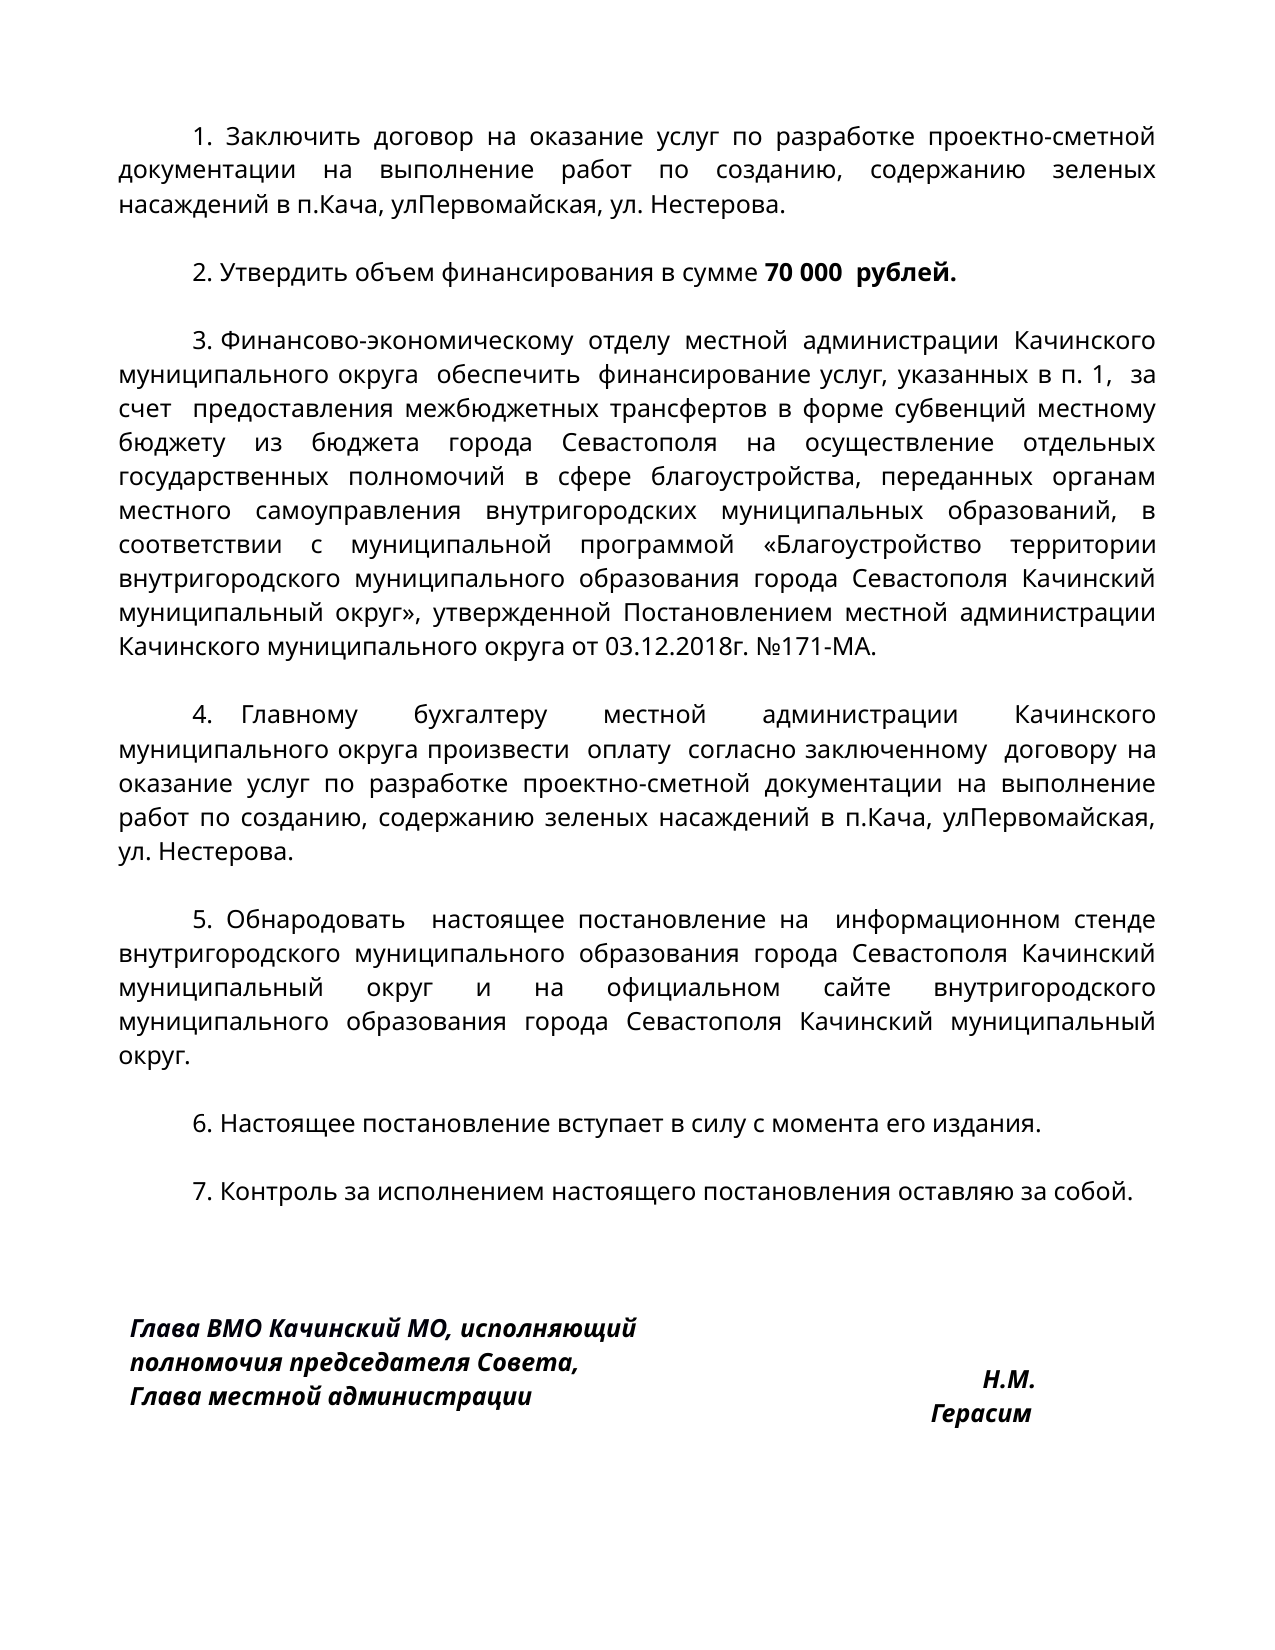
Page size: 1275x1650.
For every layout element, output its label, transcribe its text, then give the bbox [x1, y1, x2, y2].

text 5. Обнародовать настоящее постановление на информационном стенде внутригородского муниципального образования города Севастополя Качинский муниципальный округ и на официальном сайте внутригородского муниципального образования города Севастополя Качинский муниципальный округ. [118, 902, 1157, 1072]
table_header Глава ВМО Качинский МО, исполняющий полномочия председателя Совета, Глава местной администрации [118, 1288, 694, 1435]
text 2. Утвердить объем финансирования в сумме 70 000 рублей. [118, 254, 1157, 288]
text 6. Настоящее постановление вступает в силу с момента его издания. [118, 1106, 1157, 1140]
text 1. Заключить договор на оказание услуг по разработке проектно-сметной документации на выполнение работ по созданию, содержанию зеленых насаждений в п.Кача, улПервомайская, ул. Нестерова. [118, 118, 1157, 220]
table_header [694, 1288, 919, 1435]
text 3. Финансово-экономическому отделу местной администрации Качинского муниципального округа обеспечить финансирование услуг, указанных в п. 1, за счет предоставления межбюджетных трансфертов в форме субвенций местному бюджету из бюджета города Севастополя на осуществление отдельных государственных полномочий в сфере благоустройства, переданных органам местного самоуправления внутригородских муниципальных образований, в соответствии с муниципальной программой «Благоустройство территории внутригородского муниципального образования города Севастополя Качинский муниципальный округ», утвержденной Постановлением местной администрации Качинского муниципального округа от 03.12.2018г. №171-МА. [118, 322, 1157, 663]
table_header Н.М. Герасим [919, 1288, 1152, 1435]
text 4. Главному бухгалтеру местной администрации Качинского муниципального округа произвести оплату согласно заключенному договору на оказание услуг по разработке проектно-сметной документации на выполнение работ по созданию, содержанию зеленых насаждений в п.Кача, улПервомайская, ул. Нестерова. [118, 697, 1157, 867]
text 7. Контроль за исполнением настоящего постановления оставляю за собой. [118, 1174, 1157, 1208]
